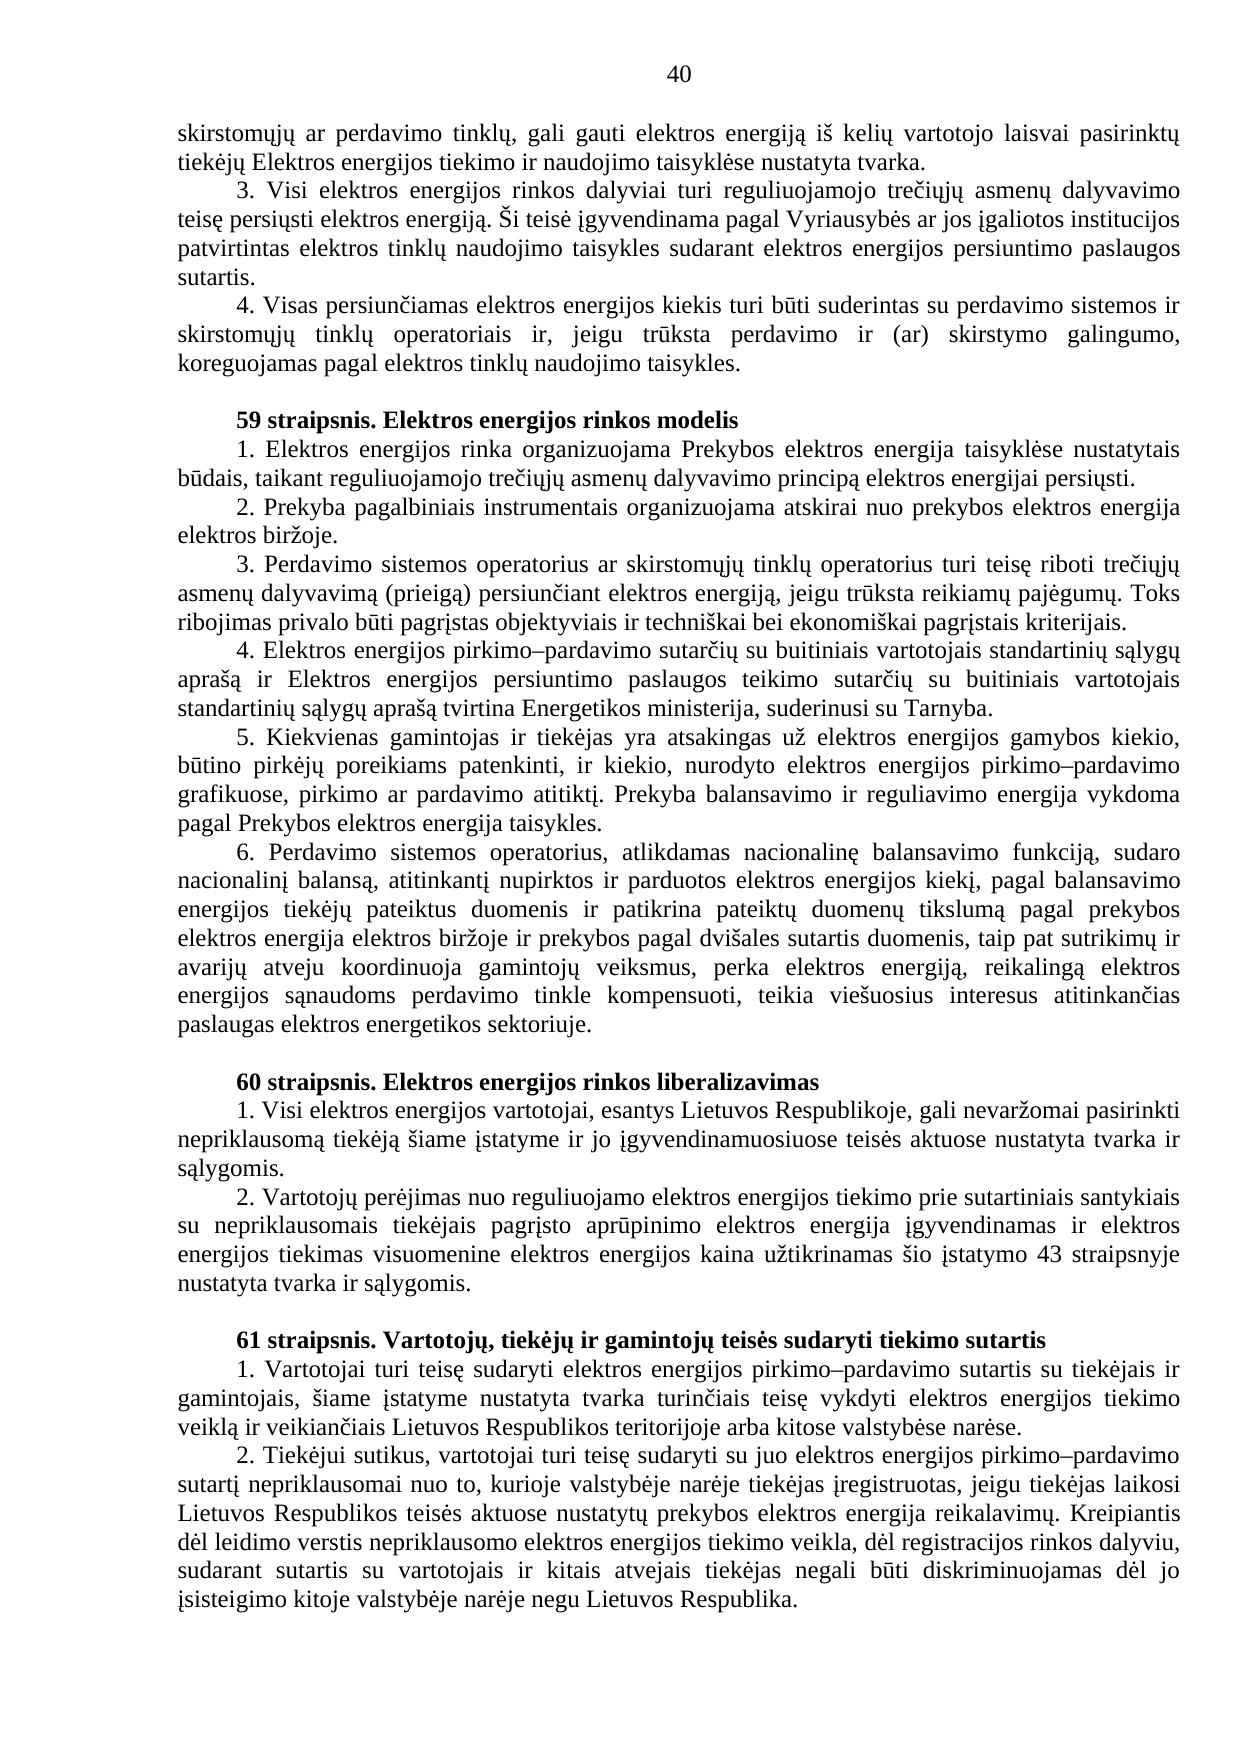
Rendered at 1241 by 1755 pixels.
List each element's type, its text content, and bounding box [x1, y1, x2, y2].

text 6. Perdavimo sistemos operatorius, atlikdamas nacionalinę balansavimo funkciją, sudaro nacionalinį balansą, atitinkantį nupirktos ir parduotos elektros energijos kiekį, pagal balansavimo energijos tiekėjų pateiktus duomenis ir patikrina pateiktų duomenų tikslumą pagal prekybos elektros energija elektros biržoje ir prekybos pagal dvišales sutartis duomenis, taip pat sutrikimų ir avarijų atveju koordinuoja gamintojų veiksmus, perka elektros energiją, reikalingą elektros energijos sąnaudoms perdavimo tinkle kompensuoti, teikia viešuosius interesus atitinkančias paslaugas elektros energetikos sektoriuje. [177, 837, 1181, 1038]
text 4. Elektros energijos pirkimo–pardavimo sutarčių su buitiniais vartotojais standartinių sąlygų aprašą ir Elektros energijos persiuntimo paslaugos teikimo sutarčių su buitiniais vartotojais standartinių sąlygų aprašą tvirtina Energetikos ministerija, suderinusi su Tarnyba. [177, 636, 1181, 722]
text 5. Kiekvienas gamintojas ir tiekėjas yra atsakingas už elektros energijos gamybos kiekio, būtino pirkėjų poreikiams patenkinti, ir kiekio, nurodyto elektros energijos pirkimo–pardavimo grafikuose, pirkimo ar pardavimo atitiktį. Prekyba balansavimo ir reguliavimo energija vykdoma pagal Prekybos elektros energija taisykles. [177, 722, 1181, 837]
text 1. Elektros energijos rinka organizuojama Prekybos elektros energija taisyklėse nustatytais būdais, taikant reguliuojamojo trečiųjų asmenų dalyvavimo principą elektros energijai persiųsti. [177, 434, 1181, 492]
text 2. Vartotojų perėjimas nuo reguliuojamo elektros energijos tiekimo prie sutartiniais santykiais su nepriklausomais tiekėjais pagrįsto aprūpinimo elektros energija įgyvendinamas ir elektros energijos tiekimas visuomenine elektros energijos kaina užtikrinamas šio įstatymo 43 straipsnyje nustatyta tvarka ir sąlygomis. [177, 1182, 1181, 1297]
text 3. Visi elektros energijos rinkos dalyviai turi reguliuojamojo trečiųjų asmenų dalyvavimo teisę persiųsti elektros energiją. Ši teisė įgyvendinama pagal Vyriausybės ar jos įgaliotos institucijos patvirtintas elektros tinklų naudojimo taisykles sudarant elektros energijos persiuntimo paslaugos sutartis. [177, 176, 1181, 291]
text 61 straipsnis. Vartotojų, tiekėjų ir gamintojų teisės sudaryti tiekimo sutartis [177, 1326, 1181, 1354]
text skirstomųjų ar perdavimo tinklų, gali gauti elektros energiją iš kelių vartotojo laisvai pasirinktų tiekėjų Elektros energijos tiekimo ir naudojimo taisyklėse nustatyta tvarka. [177, 118, 1181, 176]
text 4. Visas persiunčiamas elektros energijos kiekis turi būti suderintas su perdavimo sistemos ir skirstomųjų tinklų operatoriais ir, jeigu trūksta perdavimo ir (ar) skirstymo galingumo, koreguojamas pagal elektros tinklų naudojimo taisykles. [177, 291, 1181, 377]
text 1. Visi elektros energijos vartotojai, esantys Lietuvos Respublikoje, gali nevaržomai pasirinkti nepriklausomą tiekėją šiame įstatyme ir jo įgyvendinamuosiuose teisės aktuose nustatyta tvarka ir sąlygomis. [177, 1096, 1181, 1182]
text 3. Perdavimo sistemos operatorius ar skirstomųjų tinklų operatorius turi teisę riboti trečiųjų asmenų dalyvavimą (prieigą) persiunčiant elektros energiją, jeigu trūksta reikiamų pajėgumų. Toks ribojimas privalo būti pagrįstas objektyviais ir techniškai bei ekonomiškai pagrįstais kriterijais. [177, 549, 1181, 636]
text 2. Tiekėjui sutikus, vartotojai turi teisę sudaryti su juo elektros energijos pirkimo–pardavimo sutartį nepriklausomai nuo to, kurioje valstybėje narėje tiekėjas įregistruotas, jeigu tiekėjas laikosi Lietuvos Respublikos teisės aktuose nustatytų prekybos elektros energija reikalavimų. Kreipiantis dėl leidimo verstis nepriklausomo elektros energijos tiekimo veikla, dėl registracijos rinkos dalyviu, sudarant sutartis su vartotojais ir kitais atvejais tiekėjas negali būti diskriminuojamas dėl jo įsisteigimo kitoje valstybėje narėje negu Lietuvos Respublika. [177, 1441, 1181, 1613]
text 59 straipsnis. Elektros energijos rinkos modelis [177, 406, 1181, 434]
text 1. Vartotojai turi teisę sudaryti elektros energijos pirkimo–pardavimo sutartis su tiekėjais ir gamintojais, šiame įstatyme nustatyta tvarka turinčiais teisę vykdyti elektros energijos tiekimo veiklą ir veikiančiais Lietuvos Respublikos teritorijoje arba kitose valstybėse narėse. [177, 1354, 1181, 1441]
text 60 straipsnis. Elektros energijos rinkos liberalizavimas [177, 1067, 1181, 1096]
text 2. Prekyba pagalbiniais instrumentais organizuojama atskirai nuo prekybos elektros energija elektros biržoje. [177, 492, 1181, 549]
